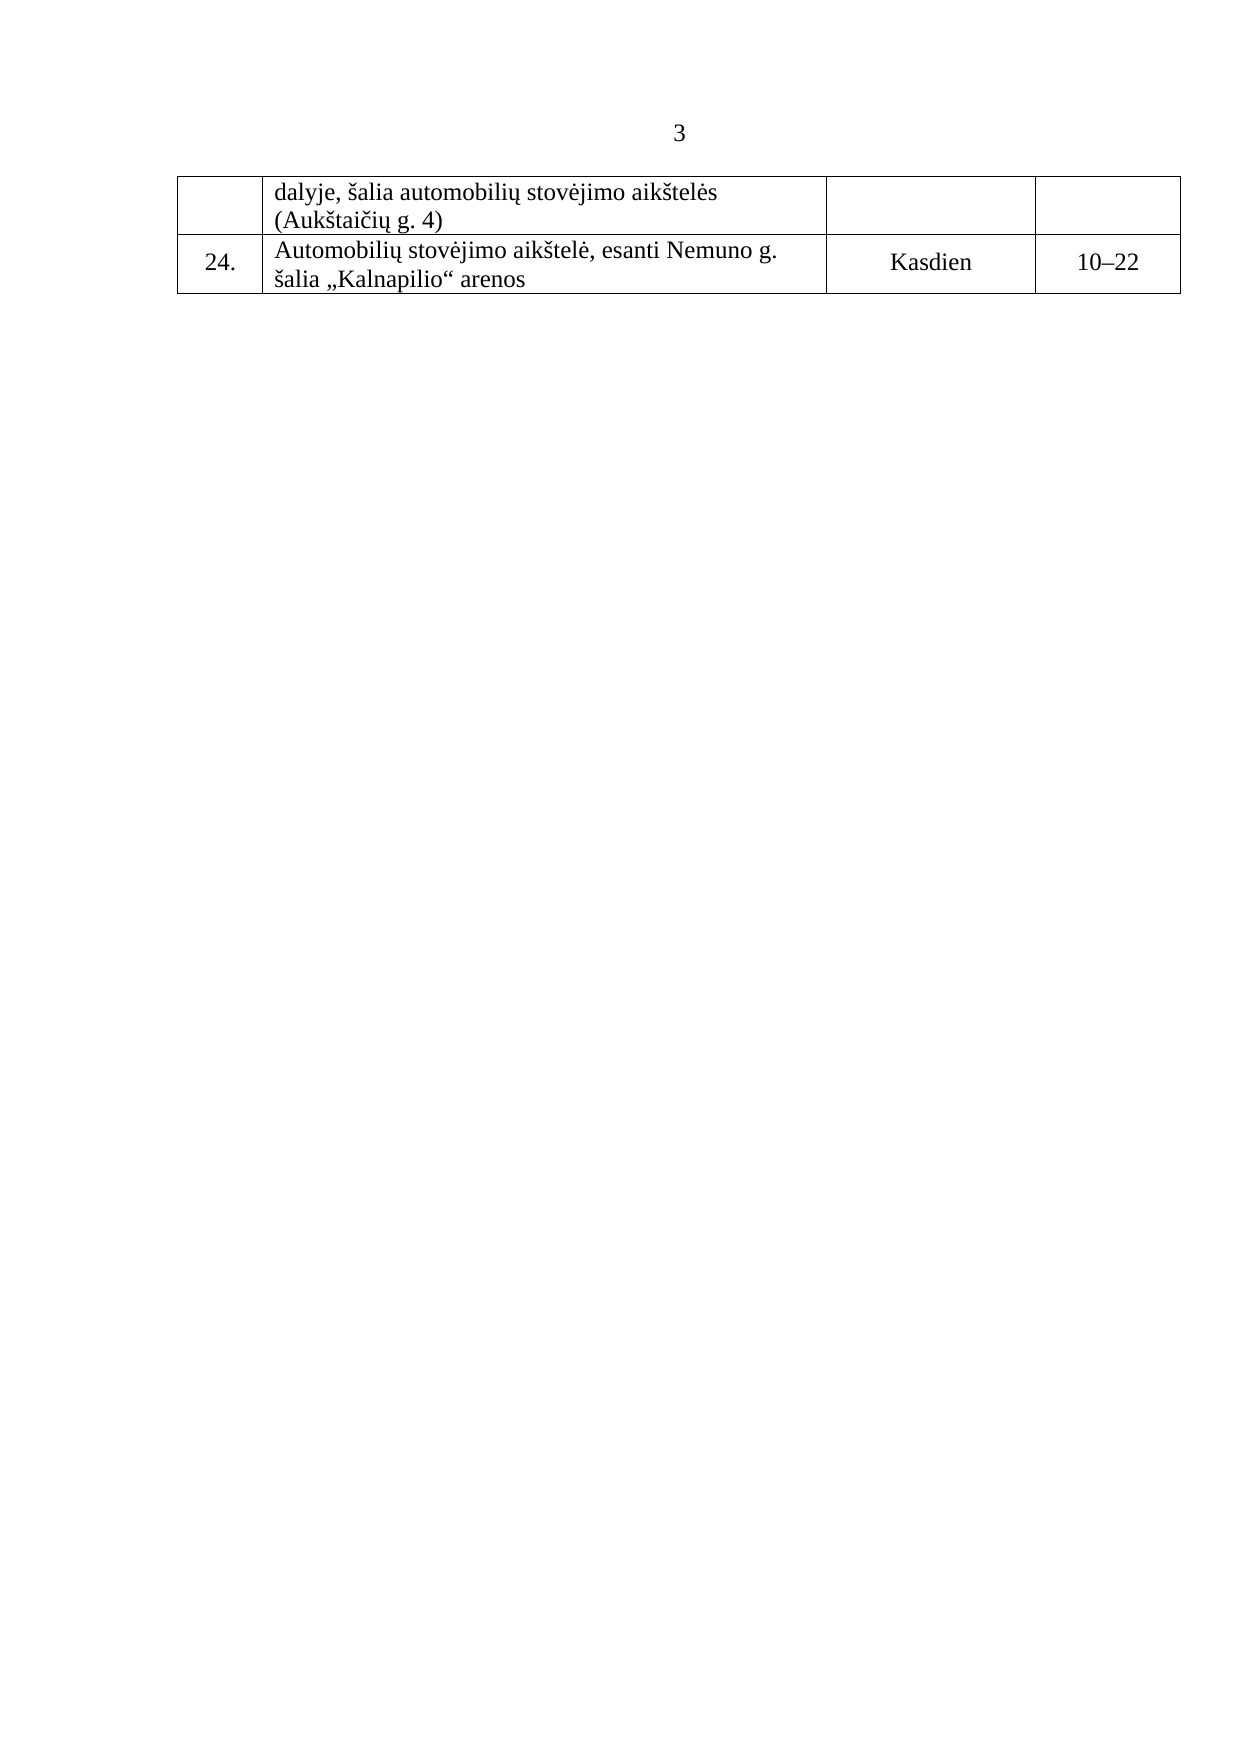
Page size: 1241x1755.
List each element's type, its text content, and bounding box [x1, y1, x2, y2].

table_cell [178, 177, 262, 234]
table_cell 24. [178, 235, 262, 293]
table_cell dalyje, šalia automobilių stovėjimo aikštelės (Aukštaičių g. 4) [263, 177, 826, 234]
table_cell 10–22 [1036, 235, 1180, 293]
table_cell [1036, 177, 1180, 234]
table_cell [827, 177, 1035, 234]
table_cell Kasdien [827, 235, 1035, 293]
table_cell Automobilių stovėjimo aikštelė, esanti Nemuno g. šalia „Kalnapilio“ arenos [263, 235, 826, 293]
